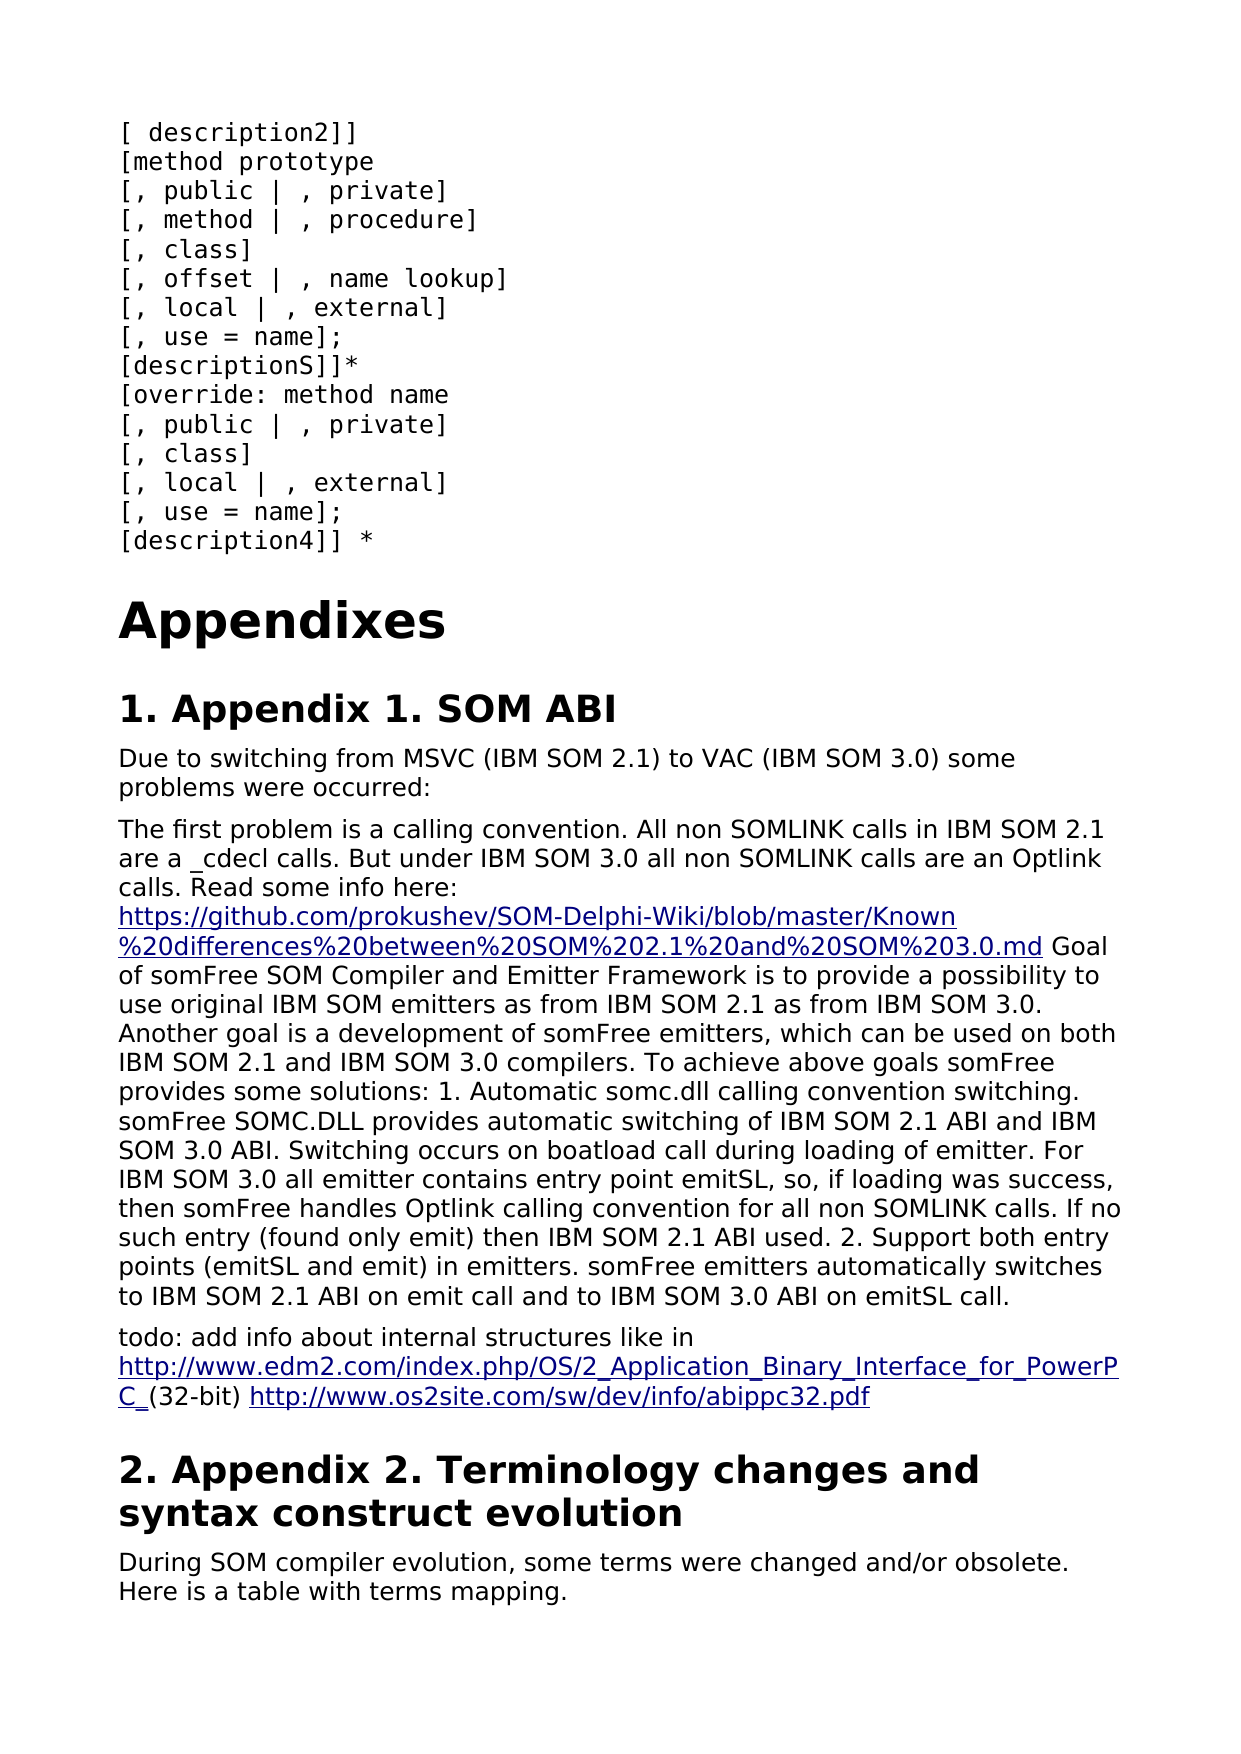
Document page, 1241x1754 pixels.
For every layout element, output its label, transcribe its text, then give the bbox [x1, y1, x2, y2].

subtitle 1. Appendix 1. SOM ABI [118, 688, 1122, 732]
subtitle 2. Appendix 2. Terminology changes and syntax construct evolution [118, 1448, 1122, 1536]
text During SOM compiler evolution, some terms were changed and/or obsolete. Here is a table with terms mapping. [118, 1548, 1122, 1607]
text todo: add info about internal structures like in http://www.edm2.com/index.php/OS/2_Application_Binary_Interface_for_PowerPC_(32-bit) http://www.os2site.com/sw/dev/info/abippc32.pdf [118, 1323, 1122, 1411]
text [ description2]] [method prototype [, public | , private] [, method | , procedure] [, class] [, offset | , name lookup] [, local | , external] [, use = name]; [descriptionS]]* [override: method name [, public | , private] [, class] [, local | , external] [, use = name]; [description4]] * [118, 118, 1122, 556]
text Due to switching from MSVC (IBM SOM 2.1) to VAC (IBM SOM 3.0) some problems were occurred: [118, 744, 1122, 803]
text The first problem is a calling convention. All non SOMLINK calls in IBM SOM 2.1 are a _cdecl calls. But under IBM SOM 3.0 all non SOMLINK calls are an Optlink calls. Read some info here: https://github.com/prokushev/SOM-Delphi-Wiki/blob/master/Known%20differences%20between%20SOM%202.1%20and%20SOM%203.0.md Goal of somFree SOM Compiler and Emitter Framework is to provide a possibility to use original IBM SOM emitters as from IBM SOM 2.1 as from IBM SOM 3.0. Another goal is a development of somFree emitters, which can be used on both IBM SOM 2.1 and IBM SOM 3.0 compilers. To achieve above goals somFree provides some solutions: 1. Automatic somc.dll calling convention switching. somFree SOMC.DLL provides automatic switching of IBM SOM 2.1 ABI and IBM SOM 3.0 ABI. Switching occurs on boatload call during loading of emitter. For IBM SOM 3.0 all emitter contains entry point emitSL, so, if loading was success, then somFree handles Optlink calling convention for all non SOMLINK calls. If no such entry (found only emit) then IBM SOM 2.1 ABI used. 2. Support both entry points (emitSL and emit) in emitters. somFree emitters automatically switches to IBM SOM 2.1 ABI on emit call and to IBM SOM 3.0 ABI on emitSL call. [118, 815, 1122, 1311]
subtitle Appendixes [118, 592, 1122, 651]
